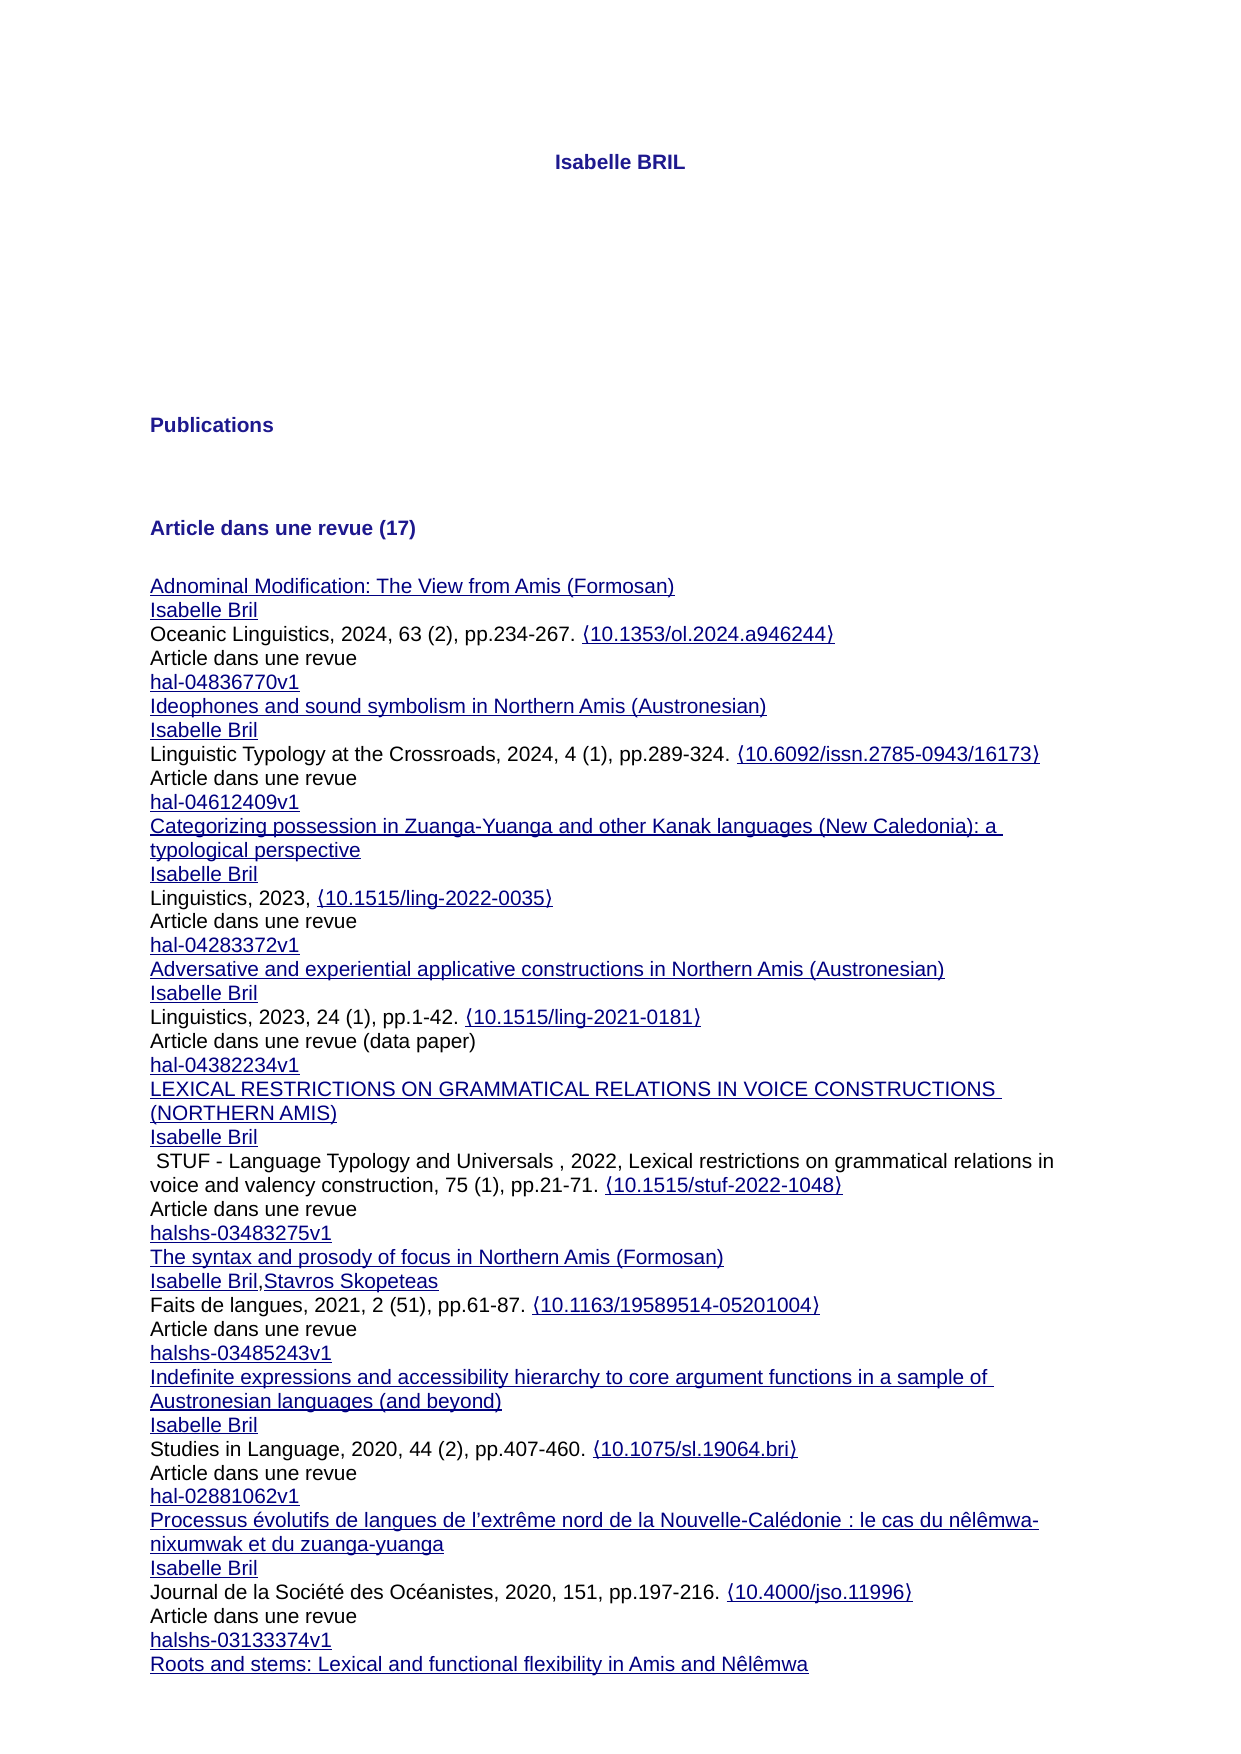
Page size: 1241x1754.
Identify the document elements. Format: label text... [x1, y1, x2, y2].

table_cell LEXICAL RESTRICTIONS ON GRAMMATICAL RELATIONS IN VOICE CONSTRUCTIONS (NORTHERN AMIS) Isabelle Bril STUF - Language Typology and Universals , 2022, Lexical restrictions on grammatical relations in voice and valency construction, 75 (1), pp.21-71. ⟨10.1515/stuf-2022-1048⟩ Article dans une revue halshs-03483275v1 [150, 1077, 1090, 1245]
subtitle Publications [150, 412, 1090, 436]
table_header Adnominal Modification: The View from Amis (Formosan) Isabelle Bril Oceanic Linguistics, 2024, 63 (2), pp.234-267. ⟨10.1353/ol.2024.a946244⟩ Article dans une revue hal-04836770v1 [150, 574, 1090, 694]
table_cell Categorizing possession in Zuanga-Yuanga and other Kanak languages (New Caledonia): a typological perspective Isabelle Bril Linguistics, 2023, ⟨10.1515/ling-2022-0035⟩ Article dans une revue hal-04283372v1 [150, 814, 1090, 957]
subtitle Article dans une revue (17) [150, 516, 1090, 539]
table_cell Indefinite expressions and accessibility hierarchy to core argument functions in a sample of Austronesian languages (and beyond) Isabelle Bril Studies in Language, 2020, 44 (2), pp.407-460. ⟨10.1075/sl.19064.bri⟩ Article dans une revue hal-02881062v1 [150, 1365, 1090, 1508]
subtitle Isabelle BRIL [150, 150, 1090, 174]
table_cell Adversative and experiential applicative constructions in Northern Amis (Austronesian) Isabelle Bril Linguistics, 2023, 24 (1), pp.1-42. ⟨10.1515/ling-2021-0181⟩ Article dans une revue (data paper) hal-04382234v1 [150, 957, 1090, 1077]
table_cell The syntax and prosody of focus in Northern Amis (Formosan) Isabelle Bril,Stavros Skopeteas Faits de langues, 2021, 2 (51), pp.61-87. ⟨10.1163/19589514-05201004⟩ Article dans une revue halshs-03485243v1 [150, 1245, 1090, 1364]
table_cell Processus évolutifs de langues de l’extrême nord de la Nouvelle-Calédonie : le cas du nêlêmwa-nixumwak et du zuanga-yuanga Isabelle Bril Journal de la Société des Océanistes, 2020, 151, pp.197-216. ⟨10.4000/jso.11996⟩ Article dans une revue halshs-03133374v1 [150, 1508, 1090, 1652]
table_cell Roots and stems: Lexical and functional flexibility in Amis and Nêlêmwa [150, 1652, 1090, 1676]
table_cell Ideophones and sound symbolism in Northern Amis (Austronesian) Isabelle Bril Linguistic Typology at the Crossroads, 2024, 4 (1), pp.289-324. ⟨10.6092/issn.2785-0943/16173⟩ Article dans une revue hal-04612409v1 [150, 694, 1090, 813]
